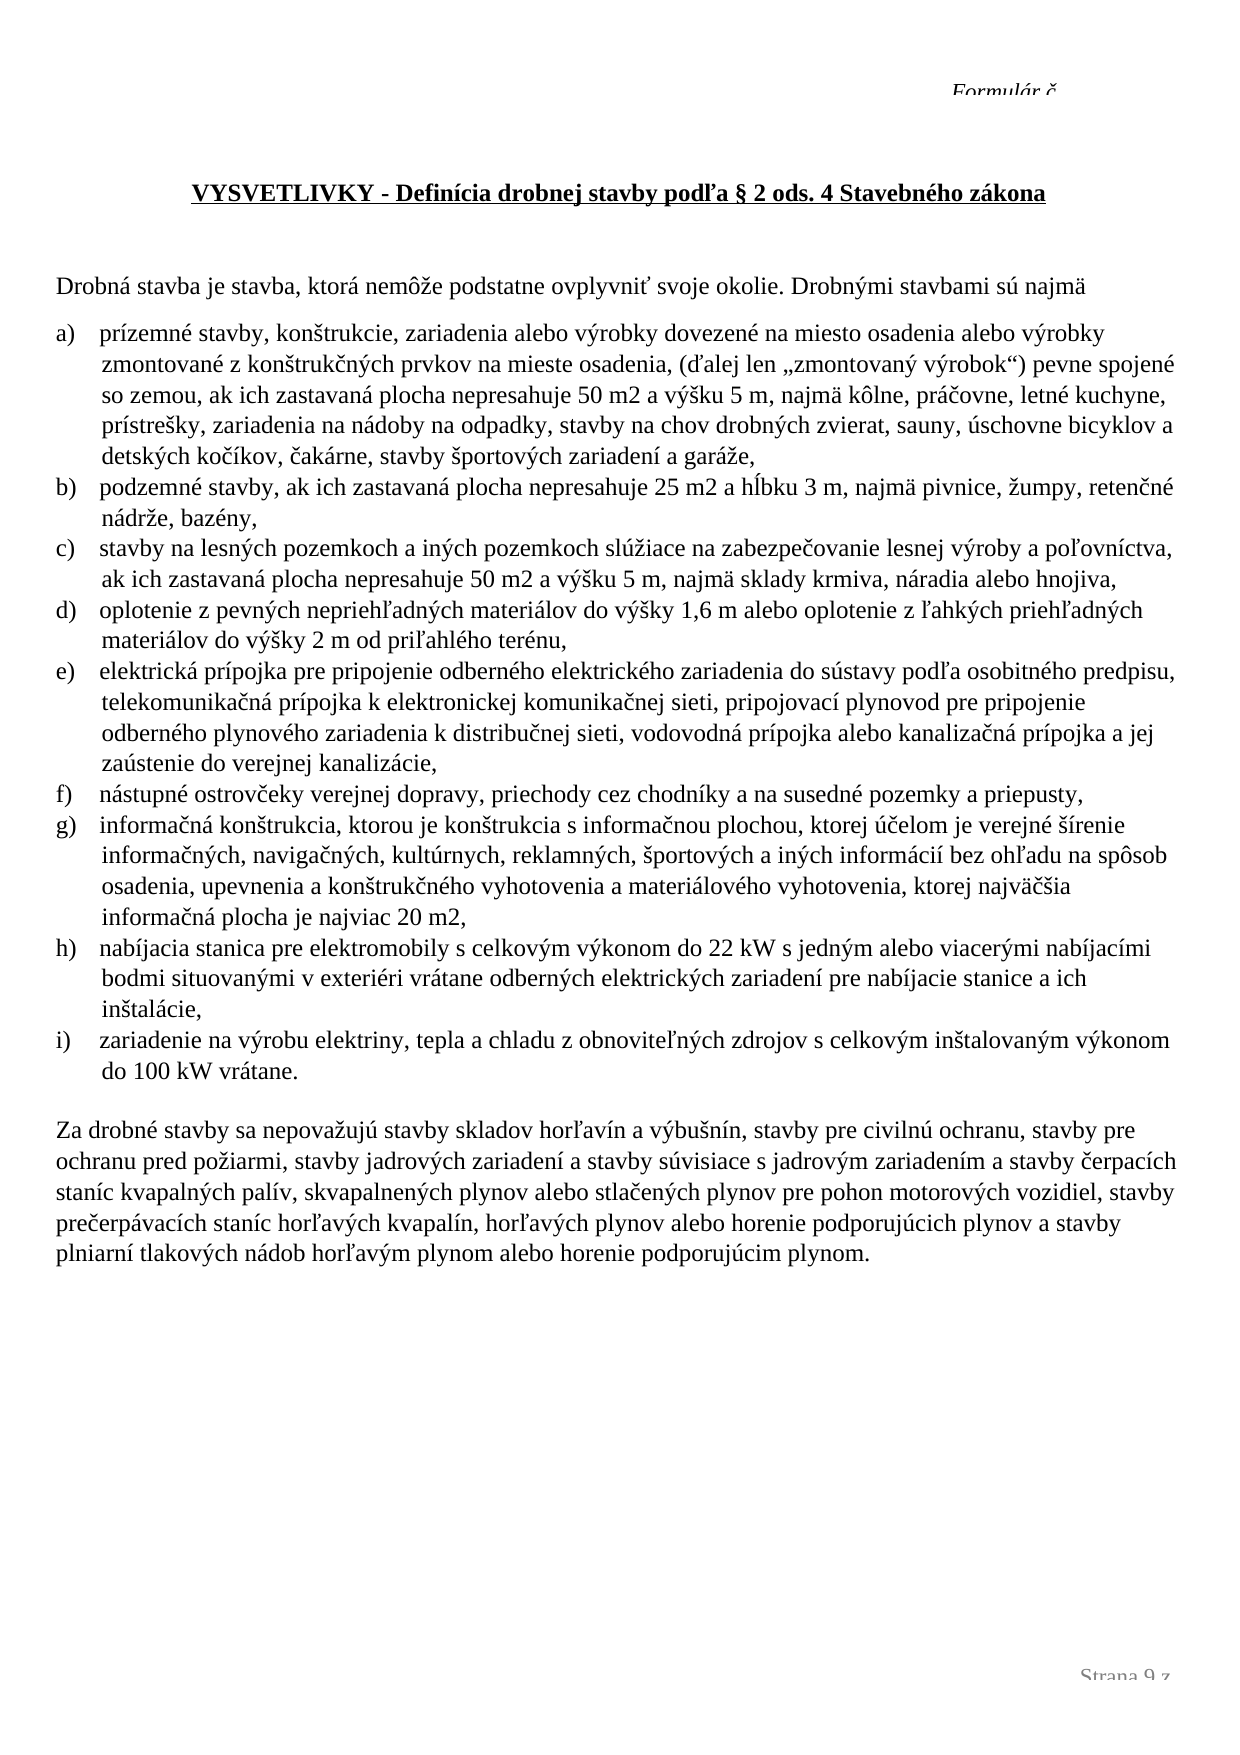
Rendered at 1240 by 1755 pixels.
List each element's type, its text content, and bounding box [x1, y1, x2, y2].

text Za drobné stavby sa nepovažujú stavby skladov horľavín a výbušnín, stavby pre civilnú ochranu, stavby pre ochranu pred požiarmi, stavby jadrových zariadení a stavby súvisiace s jadrovým zariadením a stavby čerpacích staníc kvapalných palív, skvapalnených plynov alebo stlačených plynov pre pohon motorových vozidiel, stavby prečerpávacích staníc horľavých kvapalín, horľavých plynov alebo horenie podporujúcich plynov a stavby plniarní tlakových nádob horľavým plynom alebo horenie podporujúcim plynom. [56, 1116, 1182, 1267]
list oplotenie z pevných nepriehľadných materiálov do výšky 1,6 m alebo oplotenie z ľahkých priehľadných materiálov do výšky 2 m od priľahlého terénu, [56, 595, 1182, 654]
list zariadenie na výrobu elektriny, tepla a chladu z obnoviteľných zdrojov s celkovým inštalovaným výkonom do 100 kW vrátane. [56, 1025, 1182, 1084]
list prízemné stavby, konštrukcie, zariadenia alebo výrobky dovezené na miesto osadenia alebo výrobky zmontované z konštrukčných prvkov na mieste osadenia, (ďalej len „zmontovaný výrobok“) pevne spojené so zemou, ak ich zastavaná plocha nepresahuje 50 m2 a výšku 5 m, najmä kôlne, práčovne, letné kuchyne, prístrešky, zariadenia na nádoby na odpadky, stavby na chov drobných zvierat, sauny, úschovne bicyklov a detských kočíkov, čakárne, stavby športových zariadení a garáže, [56, 318, 1182, 470]
list podzemné stavby, ak ich zastavaná plocha nepresahuje 25 m2 a hĺbku 3 m, najmä pivnice, žumpy, retenčné nádrže, bazény, [56, 472, 1182, 531]
list stavby na lesných pozemkoch a iných pozemkoch slúžiace na zabezpečovanie lesnej výroby a poľovníctva, ak ich zastavaná plocha nepresahuje 50 m2 a výšku 5 m, najmä sklady krmiva, náradia alebo hnojiva, [56, 533, 1182, 593]
list elektrická prípojka pre pripojenie odberného elektrického zariadenia do sústavy podľa osobitného predpisu, telekomunikačná prípojka k elektronickej komunikačnej sieti, pripojovací plynovod pre pripojenie odberného plynového zariadenia k distribučnej sieti, vodovodná prípojka alebo kanalizačná prípojka a jej zaústenie do verejnej kanalizácie, [56, 656, 1182, 777]
text Drobná stavba je stavba, ktorá nemôže podstatne ovplyvniť svoje okolie. Drobnými stavbami sú najmä [56, 271, 1182, 299]
list informačná konštrukcia, ktorou je konštrukcia s informačnou plochou, ktorej účelom je verejné šírenie informačných, navigačných, kultúrnych, reklamných, športových a iných informácií bez ohľadu na spôsob osadenia, upevnenia a konštrukčného vyhotovenia a materiálového vyhotovenia, ktorej najväčšia informačná plocha je najviac 20 m2, [56, 810, 1182, 931]
list nabíjacia stanica pre elektromobily s celkovým výkonom do 22 kW s jedným alebo viacerými nabíjacími bodmi situovanými v exteriéri vrátane odberných elektrických zariadení pre nabíjacie stanice a ich inštalácie, [56, 933, 1182, 1023]
list nástupné ostrovčeky verejnej dopravy, priechody cez chodníky a na susedné pozemky a priepusty, [56, 779, 1182, 808]
text VYSVETLIVKY - Definícia drobnej stavby podľa § 2 ods. 4 Stavebného zákona [56, 178, 1182, 206]
